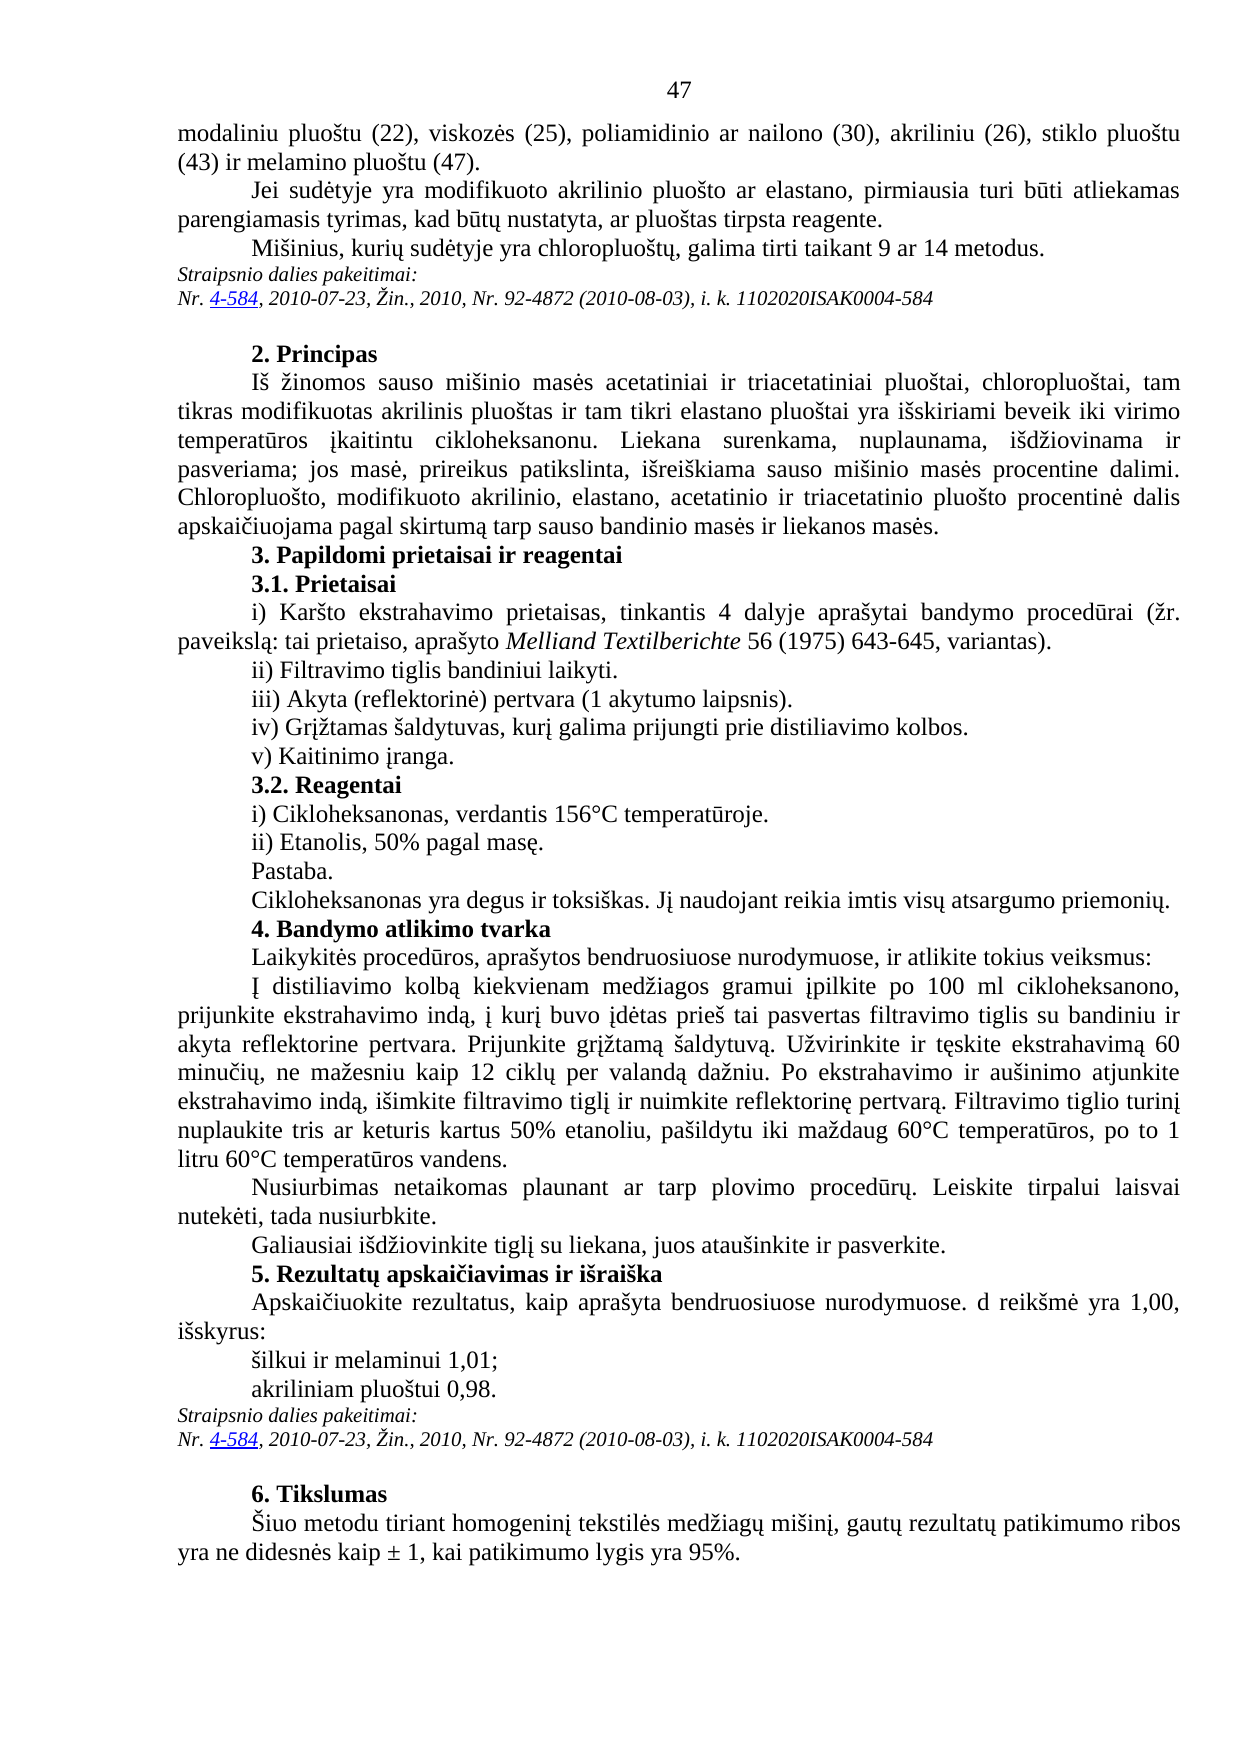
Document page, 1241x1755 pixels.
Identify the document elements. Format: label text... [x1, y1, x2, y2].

text ii) Etanolis, 50% pagal masę. [177, 827, 1181, 856]
text akriliniam pluoštui 0,98. [177, 1374, 1181, 1402]
text Į distiliavimo kolbą kiekvienam medžiagos gramui įpilkite po 100 ml cikloheksanono, prijunkite ekstrahavimo indą, į kurį buvo įdėtas prieš tai pasvertas filtravimo tiglis su bandiniu ir akyta reflektorine pertvara. Prijunkite grįžtamą šaldytuvą. Užvirinkite ir tęskite ekstrahavimą 60 minučių, ne mažesniu kaip 12 ciklų per valandą dažniu. Po ekstrahavimo ir aušinimo atjunkite ekstrahavimo indą, išimkite filtravimo tiglį ir nuimkite reflektorinę pertvarą. Filtravimo tiglio turinį nuplaukite tris ar keturis kartus 50% etanoliu, pašildytu iki maždaug 60°C temperatūros, po to 1 litru 60°C temperatūros vandens. [177, 971, 1181, 1172]
text Cikloheksanonas yra degus ir toksiškas. Jį naudojant reikia imtis visų atsargumo priemonių. [177, 885, 1181, 914]
text Straipsnio dalies pakeitimai: [177, 1402, 1181, 1427]
text šilkui ir melaminui 1,01; [177, 1345, 1181, 1374]
text 3. Papildomi prietaisai ir reagentai [177, 540, 1181, 569]
text 5. Rezultatų apskaičiavimas ir išraiška [177, 1259, 1181, 1287]
text Pastaba. [177, 856, 1181, 885]
text Mišinius, kurių sudėtyje yra chloropluoštų, galima tirti taikant 9 ar 14 metodus. [177, 233, 1181, 262]
text ii) Filtravimo tiglis bandiniui laikyti. [177, 655, 1181, 684]
text 6. Tikslumas [177, 1479, 1181, 1508]
text Straipsnio dalies pakeitimai: [177, 262, 1181, 286]
text 3.2. Reagentai [177, 770, 1181, 799]
text iv) Grįžtamas šaldytuvas, kurį galima prijungti prie distiliavimo kolbos. [177, 712, 1181, 741]
text i) Karšto ekstrahavimo prietaisas, tinkantis 4 dalyje aprašytai bandymo procedūrai (žr. paveikslą: tai prietaiso, aprašyto Melliand Textilberichte 56 (1975) 643-645, variantas). [177, 597, 1181, 655]
text v) Kaitinimo įranga. [177, 741, 1181, 770]
text Nr. 4-584, 2010-07-23, Žin., 2010, Nr. 92-4872 (2010-08-03), i. k. 1102020ISAK0004-584 [177, 286, 1181, 310]
text Iš žinomos sauso mišinio masės acetatiniai ir triacetatiniai pluoštai, chloropluoštai, tam tikras modifikuotas akrilinis pluoštas ir tam tikri elastano pluoštai yra išskiriami beveik iki virimo temperatūros įkaitintu cikloheksanonu. Liekana surenkama, nuplaunama, išdžiovinama ir pasveriama; jos masė, prireikus patikslinta, išreiškiama sauso mišinio masės procentine dalimi. Chloropluošto, modifikuoto akrilinio, elastano, acetatinio ir triacetatinio pluošto procentinė dalis apskaičiuojama pagal skirtumą tarp sauso bandinio masės ir liekanos masės. [177, 367, 1181, 540]
text 4. Bandymo atlikimo tvarka [177, 914, 1181, 942]
text Galiausiai išdžiovinkite tiglį su liekana, juos ataušinkite ir pasverkite. [177, 1230, 1181, 1259]
text 2. Principas [177, 339, 1181, 367]
text Laikykitės procedūros, aprašytos bendruosiuose nurodymuose, ir atlikite tokius veiksmus: [177, 942, 1181, 971]
text Šiuo metodu tiriant homogeninį tekstilės medžiagų mišinį, gautų rezultatų patikimumo ribos yra ne didesnės kaip ± 1, kai patikimumo lygis yra 95%. [177, 1508, 1181, 1566]
text Jei sudėtyje yra modifikuoto akrilinio pluošto ar elastano, pirmiausia turi būti atliekamas parengiamasis tyrimas, kad būtų nustatyta, ar pluoštas tirpsta reagente. [177, 176, 1181, 233]
text Nr. 4-584, 2010-07-23, Žin., 2010, Nr. 92-4872 (2010-08-03), i. k. 1102020ISAK0004-584 [177, 1427, 1181, 1451]
text Apskaičiuokite rezultatus, kaip aprašyta bendruosiuose nurodymuose. d reikšmė yra 1,00, išskyrus: [177, 1287, 1181, 1345]
text iii) Akyta (reflektorinė) pertvara (1 akytumo laipsnis). [177, 684, 1181, 712]
text 3.1. Prietaisai [177, 569, 1181, 597]
text modaliniu pluoštu (22), viskozės (25), poliamidinio ar nailono (30), akriliniu (26), stiklo pluoštu (43) ir melamino pluoštu (47). [177, 118, 1181, 176]
text Nusiurbimas netaikomas plaunant ar tarp plovimo procedūrų. Leiskite tirpalui laisvai nutekėti, tada nusiurbkite. [177, 1172, 1181, 1230]
text i) Cikloheksanonas, verdantis 156°C temperatūroje. [177, 799, 1181, 827]
